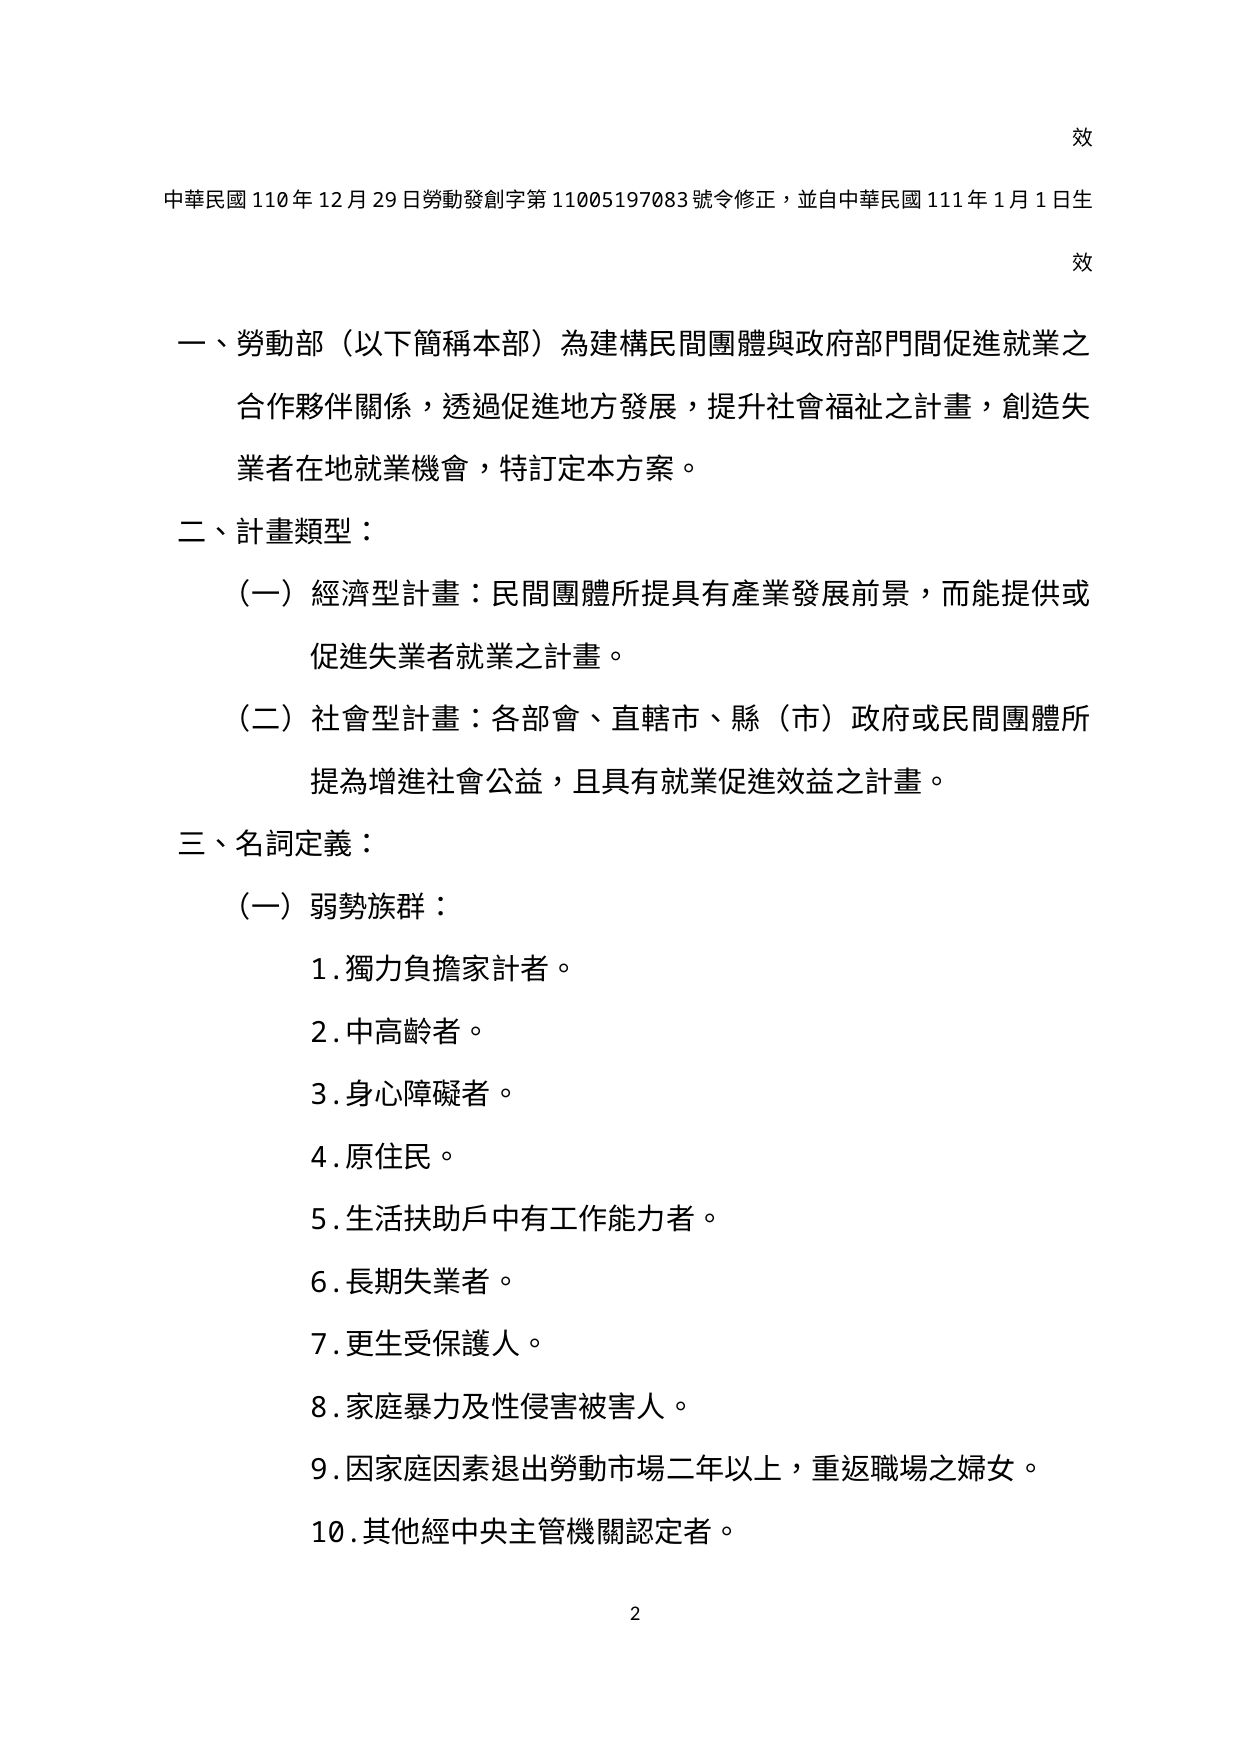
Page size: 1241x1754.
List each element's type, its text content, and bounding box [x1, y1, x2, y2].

text 效 [177, 94, 1092, 157]
text 7.更生受保護人。 [177, 1300, 1092, 1363]
text 2.中高齡者。 [177, 988, 1092, 1050]
text 中華民國110年12月29日勞動發創字第11005197083號令修正，並自中華民國111年1月1日生效 [162, 157, 1092, 282]
text （一）弱勢族群： [177, 863, 1092, 925]
text 4.原住民。 [177, 1113, 1092, 1175]
text 5.生活扶助戶中有工作能力者。 [177, 1175, 1092, 1238]
text （二）社會型計畫：各部會、直轄市、縣（市）政府或民間團體所提為增進社會公益，且具有就業促進效益之計畫。 [222, 675, 1092, 800]
text 9.因家庭因素退出勞動市場二年以上，重返職場之婦女。 [177, 1425, 1092, 1488]
text 一、勞動部（以下簡稱本部）為建構民間團體與政府部門間促進就業之合作夥伴關係，透過促進地方發展，提升社會福祉之計畫，創造失業者在地就業機會，特訂定本方案。 [177, 300, 1092, 488]
text 8.家庭暴力及性侵害被害人。 [177, 1363, 1092, 1425]
text 6.長期失業者。 [177, 1238, 1092, 1300]
text 3.身心障礙者。 [177, 1050, 1092, 1113]
text （一）經濟型計畫：民間團體所提具有產業發展前景，而能提供或促進失業者就業之計畫。 [222, 550, 1092, 675]
text 三、名詞定義： [177, 800, 1092, 863]
text 二、計畫類型： [177, 488, 1092, 550]
text 1.獨力負擔家計者。 [177, 925, 1092, 988]
text 10.其他經中央主管機關認定者。 [177, 1488, 1092, 1550]
